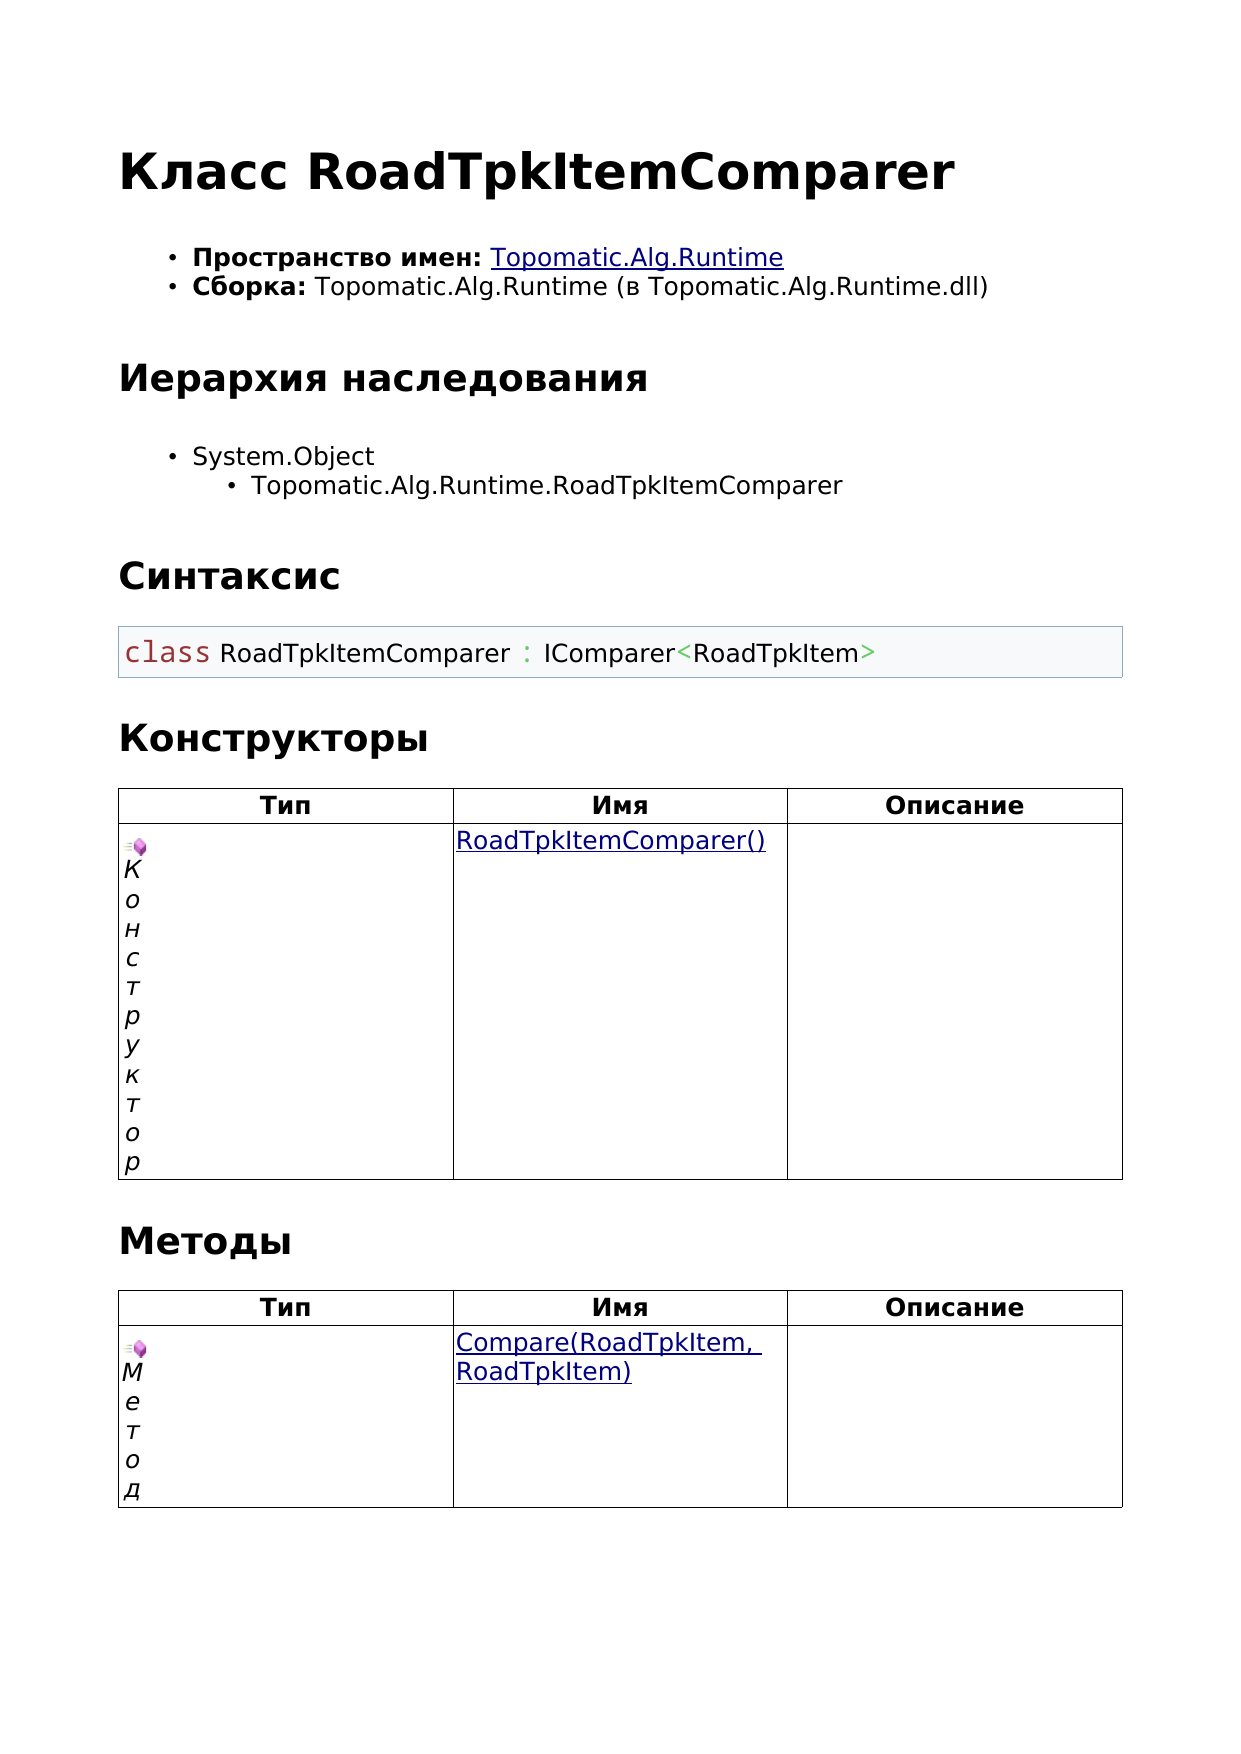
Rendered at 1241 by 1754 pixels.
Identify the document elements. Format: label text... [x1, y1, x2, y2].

table_cell [788, 824, 1122, 1179]
table_cell RoadTpkItemComparer() [454, 824, 787, 1179]
table_header class RoadTpkItemComparer : IComparer<RoadTpkItem> [119, 627, 1122, 677]
table_cell [119, 824, 453, 1179]
subtitle Иерархия наследования [118, 356, 1122, 400]
table_header Имя [454, 1291, 787, 1325]
subtitle Синтаксис [118, 554, 1122, 598]
table_cell Compare(RoadTpkItem, RoadTpkItem) [454, 1326, 787, 1507]
list Пространство имен: Topomatic.Alg.Runtime [177, 243, 1122, 272]
subtitle Конструкторы [118, 717, 1122, 761]
subtitle Методы [118, 1219, 1122, 1263]
table_header Описание [788, 789, 1122, 823]
subtitle Класс RoadTpkItemComparer [118, 143, 1122, 201]
picture [121, 838, 147, 856]
table_header Описание [788, 1291, 1122, 1325]
picture [121, 1340, 147, 1358]
table_header Тип [119, 1291, 453, 1325]
table_header Имя [454, 789, 787, 823]
list Topomatic.Alg.Runtime.RoadTpkItemComparer [236, 471, 1122, 500]
list Сборка: Topomatic.Alg.Runtime (в Topomatic.Alg.Runtime.dll) [177, 272, 1122, 302]
table_cell [119, 1326, 453, 1507]
list System.Object [177, 442, 1122, 471]
table_cell [788, 1326, 1122, 1507]
table_header Тип [119, 789, 453, 823]
